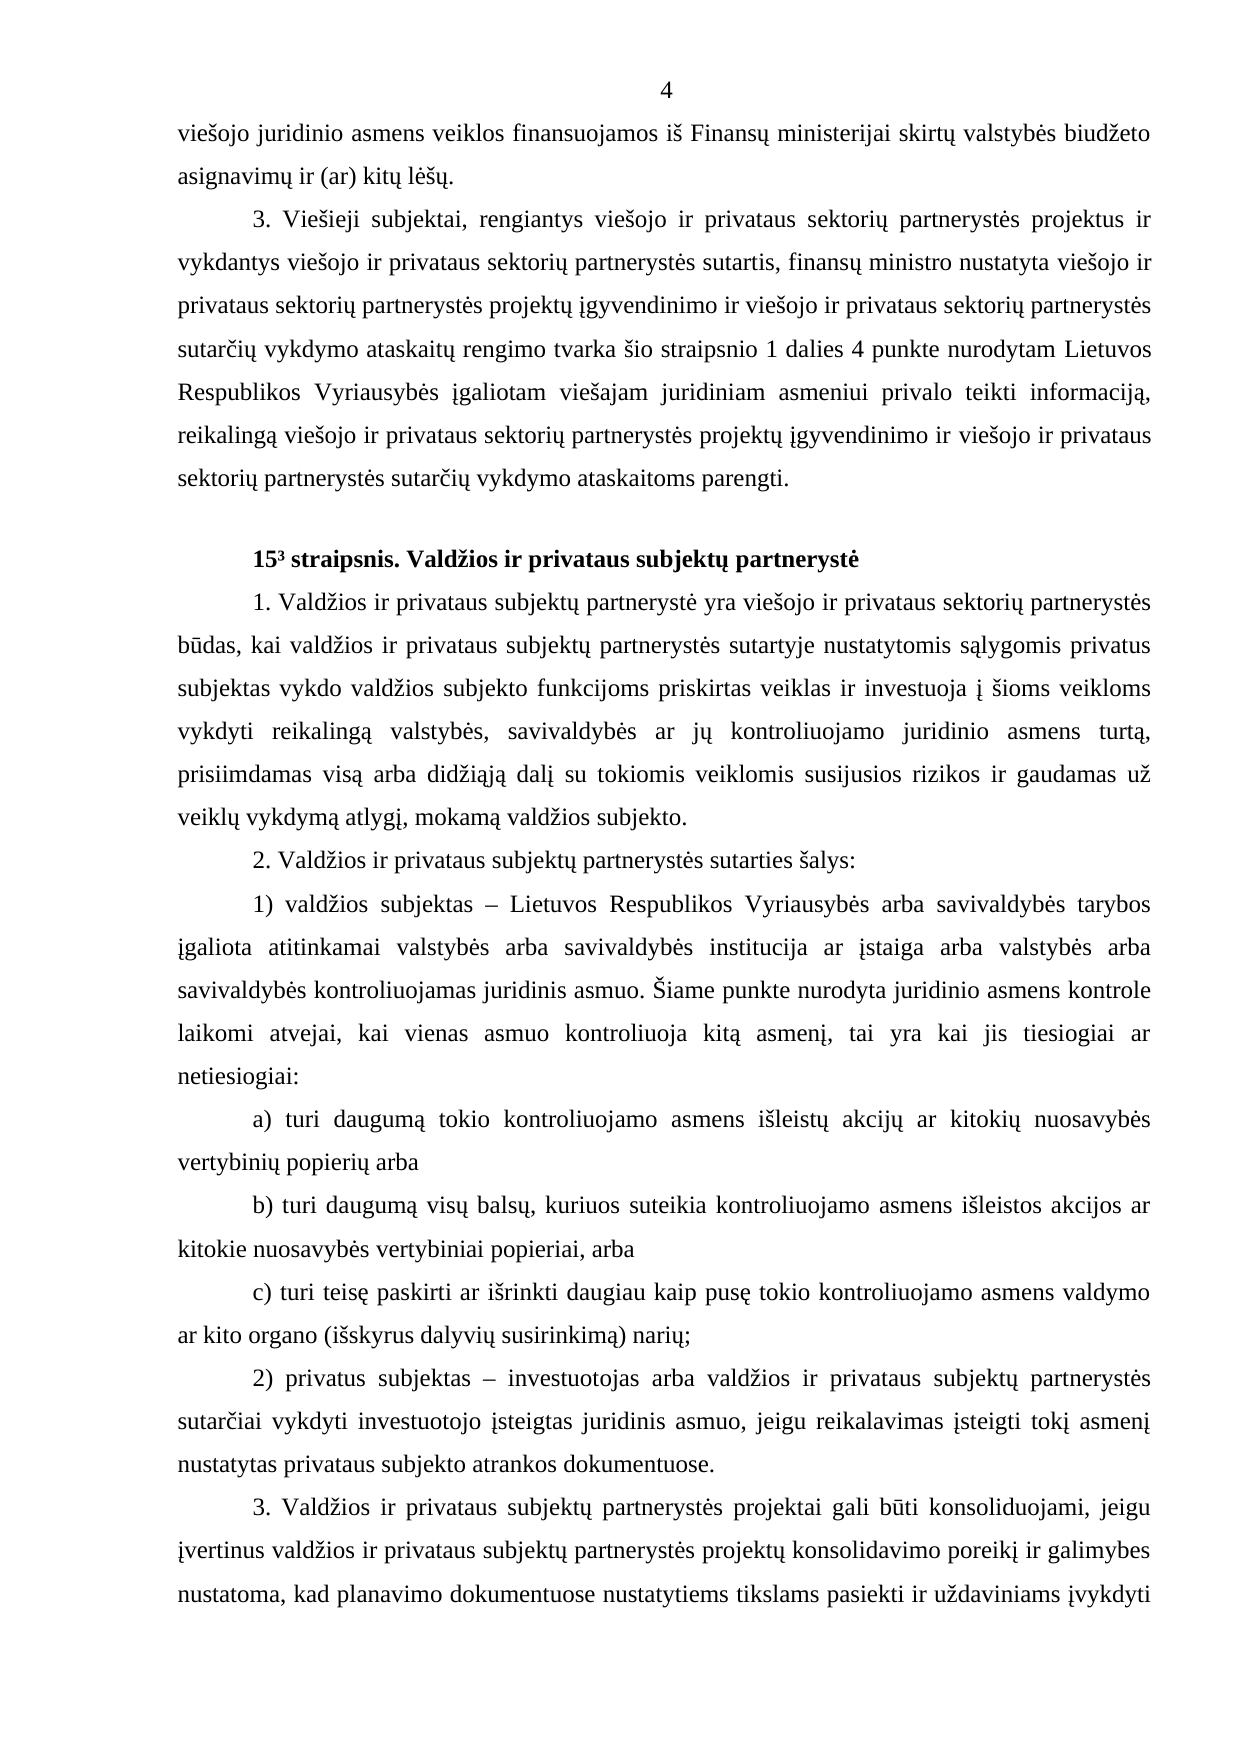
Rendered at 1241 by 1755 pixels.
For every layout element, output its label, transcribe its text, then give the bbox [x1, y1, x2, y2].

text b) turi daugumą visų balsų, kuriuos suteikia kontroliuojamo asmens išleistos akcijos ar kitokie nuosavybės vertybiniai popieriai, arba [177, 1191, 1152, 1262]
text a) turi daugumą tokio kontroliuojamo asmens išleistų akcijų ar kitokių nuosavybės vertybinių popierių arba [177, 1104, 1152, 1176]
text 1) valdžios subjektas – Lietuvos Respublikos Vyriausybės arba savivaldybės tarybos įgaliota atitinkamai valstybės arba savivaldybės institucija ar įstaiga arba valstybės arba savivaldybės kontroliuojamas juridinis asmuo. Šiame punkte nurodyta juridinio asmens kontrole laikomi atvejai, kai vienas asmuo kontroliuoja kitą asmenį, tai yra kai jis tiesiogiai ar netiesiogiai: [177, 889, 1152, 1090]
text 3. Valdžios ir privataus subjektų partnerystės projektai gali būti konsoliduojami, jeigu įvertinus valdžios ir privataus subjektų partnerystės projektų konsolidavimo poreikį ir galimybes nustatoma, kad planavimo dokumentuose nustatytiems tikslams pasiekti ir uždaviniams įvykdyti [177, 1492, 1152, 1607]
text viešojo juridinio asmens veiklos finansuojamos iš Finansų ministerijai skirtų valstybės biudžeto asignavimų ir (ar) kitų lėšų. [177, 118, 1152, 190]
text 2) privatus subjektas – investuotojas arba valdžios ir privataus subjektų partnerystės sutarčiai vykdyti investuotojo įsteigtas juridinis asmuo, jeigu reikalavimas įsteigti tokį asmenį nustatytas privataus subjekto atrankos dokumentuose. [177, 1363, 1152, 1478]
text 2. Valdžios ir privataus subjektų partnerystės sutarties šalys: [177, 846, 1152, 874]
text 15³ straipsnis. Valdžios ir privataus subjektų partnerystė [177, 544, 1152, 572]
text c) turi teisę paskirti ar išrinkti daugiau kaip pusę tokio kontroliuojamo asmens valdymo ar kito organo (išskyrus dalyvių susirinkimą) narių; [177, 1277, 1152, 1349]
text 3. Viešieji subjektai, rengiantys viešojo ir privataus sektorių partnerystės projektus ir vykdantys viešojo ir privataus sektorių partnerystės sutartis, finansų ministro nustatyta viešojo ir privataus sektorių partnerystės projektų įgyvendinimo ir viešojo ir privataus sektorių partnerystės sutarčių vykdymo ataskaitų rengimo tvarka šio straipsnio 1 dalies 4 punkte nurodytam Lietuvos Respublikos Vyriausybės įgaliotam viešajam juridiniam asmeniui privalo teikti informaciją, reikalingą viešojo ir privataus sektorių partnerystės projektų įgyvendinimo ir viešojo ir privataus sektorių partnerystės sutarčių vykdymo ataskaitoms parengti. [177, 204, 1152, 492]
text 1. Valdžios ir privataus subjektų partnerystė yra viešojo ir privataus sektorių partnerystės būdas, kai valdžios ir privataus subjektų partnerystės sutartyje nustatytomis sąlygomis privatus subjektas vykdo valdžios subjekto funkcijoms priskirtas veiklas ir investuoja į šioms veikloms vykdyti reikalingą valstybės, savivaldybės ar jų kontroliuojamo juridinio asmens turtą, prisiimdamas visą arba didžiąją dalį su tokiomis veiklomis susijusios rizikos ir gaudamas už veiklų vykdymą atlygį, mokamą valdžios subjekto. [177, 587, 1152, 831]
